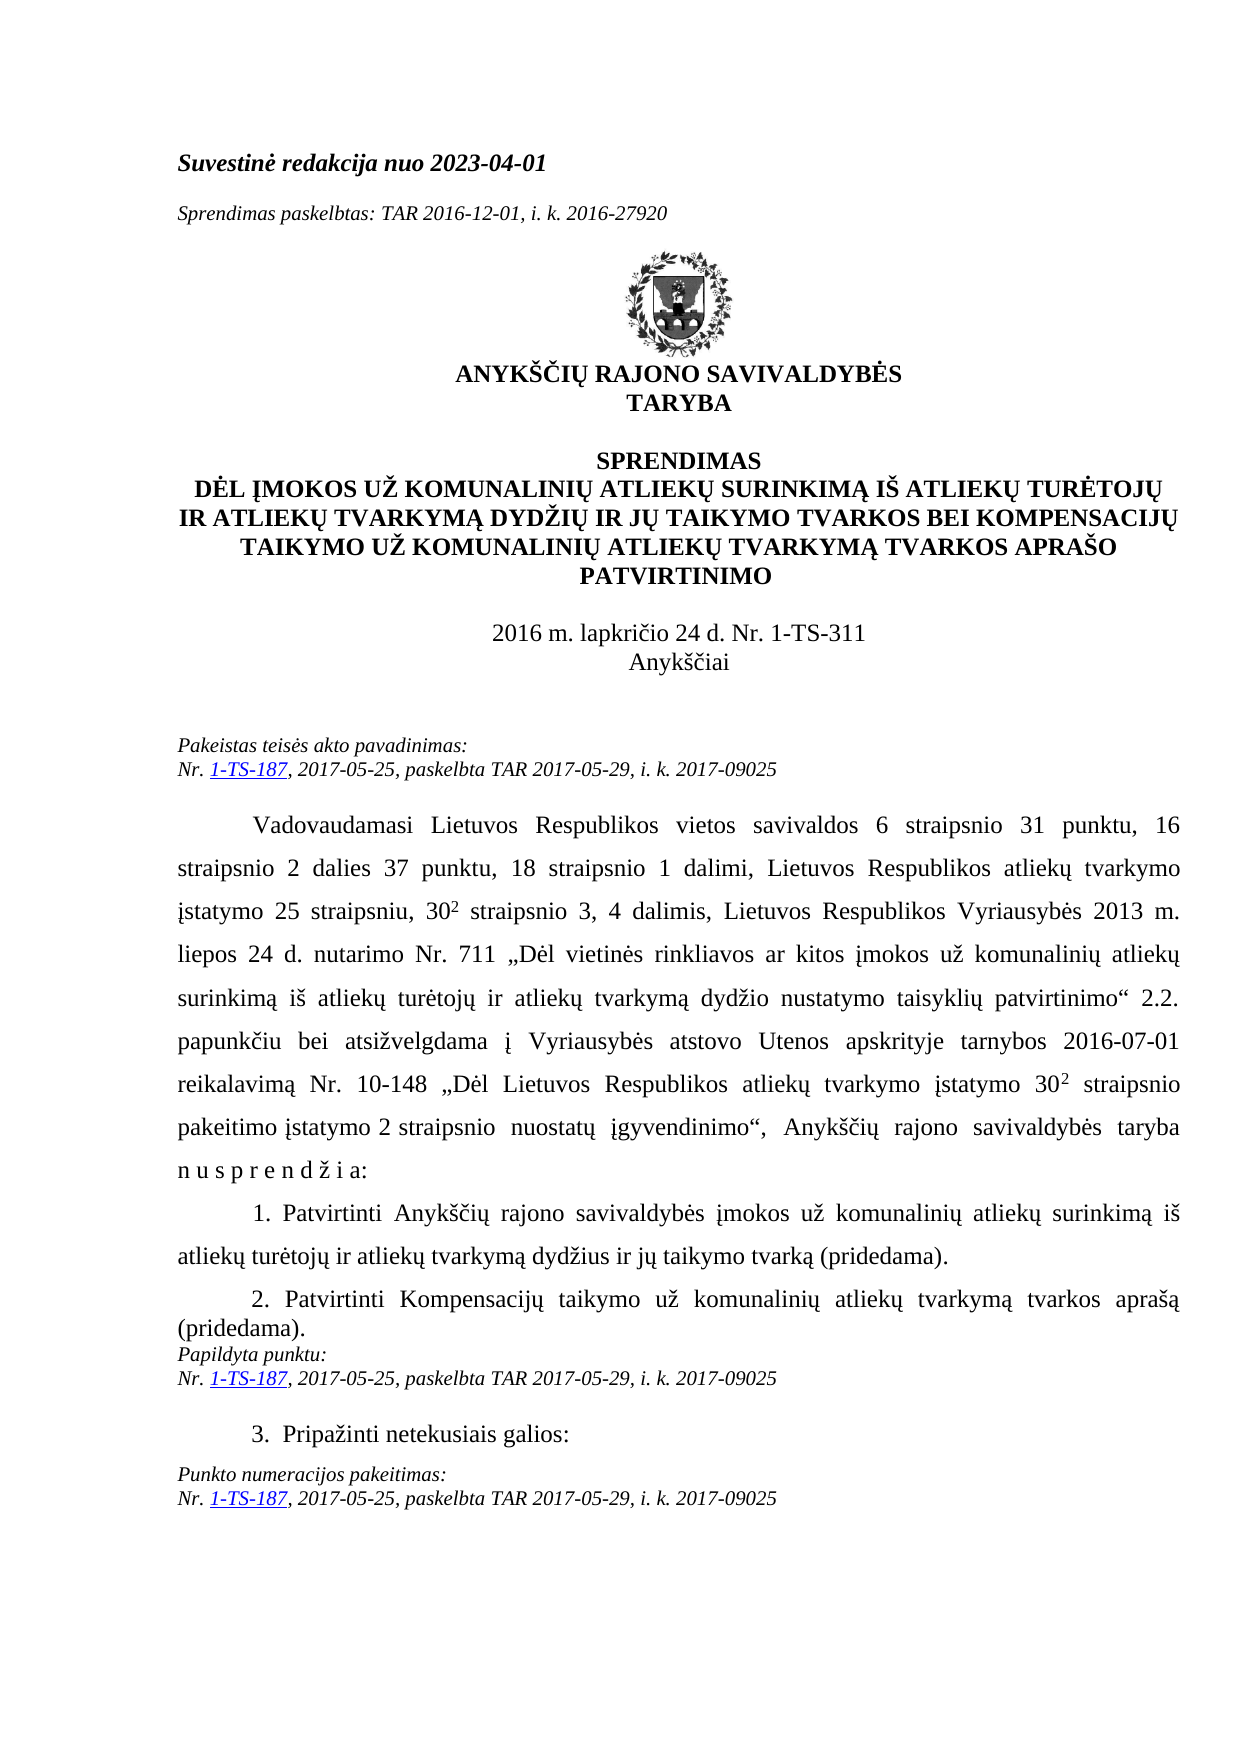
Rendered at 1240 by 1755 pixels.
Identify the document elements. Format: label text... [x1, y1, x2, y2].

text ANYKŠČIŲ RAJONO SAVIVALDYBĖS [177, 359, 1181, 388]
text Sprendimas paskelbtas: TAR 2016-12-01, i. k. 2016-27920 [177, 201, 1181, 224]
text Anykščiai [177, 647, 1181, 676]
text Nr. 1-TS-187, 2017-05-25, paskelbta TAR 2017-05-29, i. k. 2017-09025 [177, 1366, 1181, 1390]
text DĖL ĮMOKOS UŽ KOMUNALINIŲ ATLIEKŲ SURINKIMĄ IŠ ATLIEKŲ TURĖTOJŲ IR ATLIEKŲ TVARKYMĄ DYDŽIŲ IR JŲ TAIKYMO TVARKOS BEI KOMPENSACIJŲ TAIKYMO UŽ KOMUNALINIŲ ATLIEKŲ TVARKYMĄ TVARKOS APRAŠO PATVIRTINIMO [177, 474, 1181, 589]
text Pakeistas teisės akto pavadinimas: [177, 733, 1181, 757]
text Nr. 1-TS-187, 2017-05-25, paskelbta TAR 2017-05-29, i. k. 2017-09025 [177, 1486, 1181, 1510]
text 3. Pripažinti netekusiais galios: [251, 1419, 1181, 1448]
text Punkto numeracijos pakeitimas: [177, 1462, 1181, 1486]
text Vadovaudamasi Lietuvos Respublikos vietos savivaldos 6 straipsnio 31 punktu, 16 straipsnio 2 dalies 37 punktu, 18 straipsnio 1 dalimi, Lietuvos Respublikos atliekų tvarkymo įstatymo 25 straipsniu, 302 straipsnio 3, 4 dalimis, Lietuvos Respublikos Vyriausybės 2013 m. liepos 24 d. nutarimo Nr. 711 „Dėl vietinės rinkliavos ar kitos įmokos už komunalinių atliekų surinkimą iš atliekų turėtojų ir atliekų tvarkymą dydžio nustatymo taisyklių patvirtinimo“ 2.2. papunkčiu bei atsižvelgdama į Vyriausybės atstovo Utenos apskrityje tarnybos 2016-07-01 reikalavimą Nr. 10-148 „Dėl Lietuvos Respublikos atliekų tvarkymo įstatymo 302 straipsnio pakeitimo įstatymo 2 straipsnio nuostatų įgyvendinimo“, Anykščių rajono savivaldybės taryba n u s p r e n d ž i a: [177, 810, 1181, 1184]
text TARYBA [177, 388, 1181, 417]
text 2016 m. lapkričio 24 d. Nr. 1-TS-311 [177, 618, 1181, 647]
text Papildyta punktu: [177, 1342, 1181, 1366]
text 1. Patvirtinti Anykščių rajono savivaldybės įmokos už komunalinių atliekų surinkimą iš atliekų turėtojų ir atliekų tvarkymą dydžius ir jų taikymo tvarką (pridedama). [177, 1198, 1181, 1270]
text Suvestinė redakcija nuo 2023-04-01 [177, 148, 1181, 176]
text SPRENDIMAS [177, 446, 1181, 474]
text Nr. 1-TS-187, 2017-05-25, paskelbta TAR 2017-05-29, i. k. 2017-09025 [177, 757, 1181, 781]
text 2. Patvirtinti Kompensacijų taikymo už komunalinių atliekų tvarkymą tvarkos aprašą (pridedama). [177, 1284, 1181, 1342]
